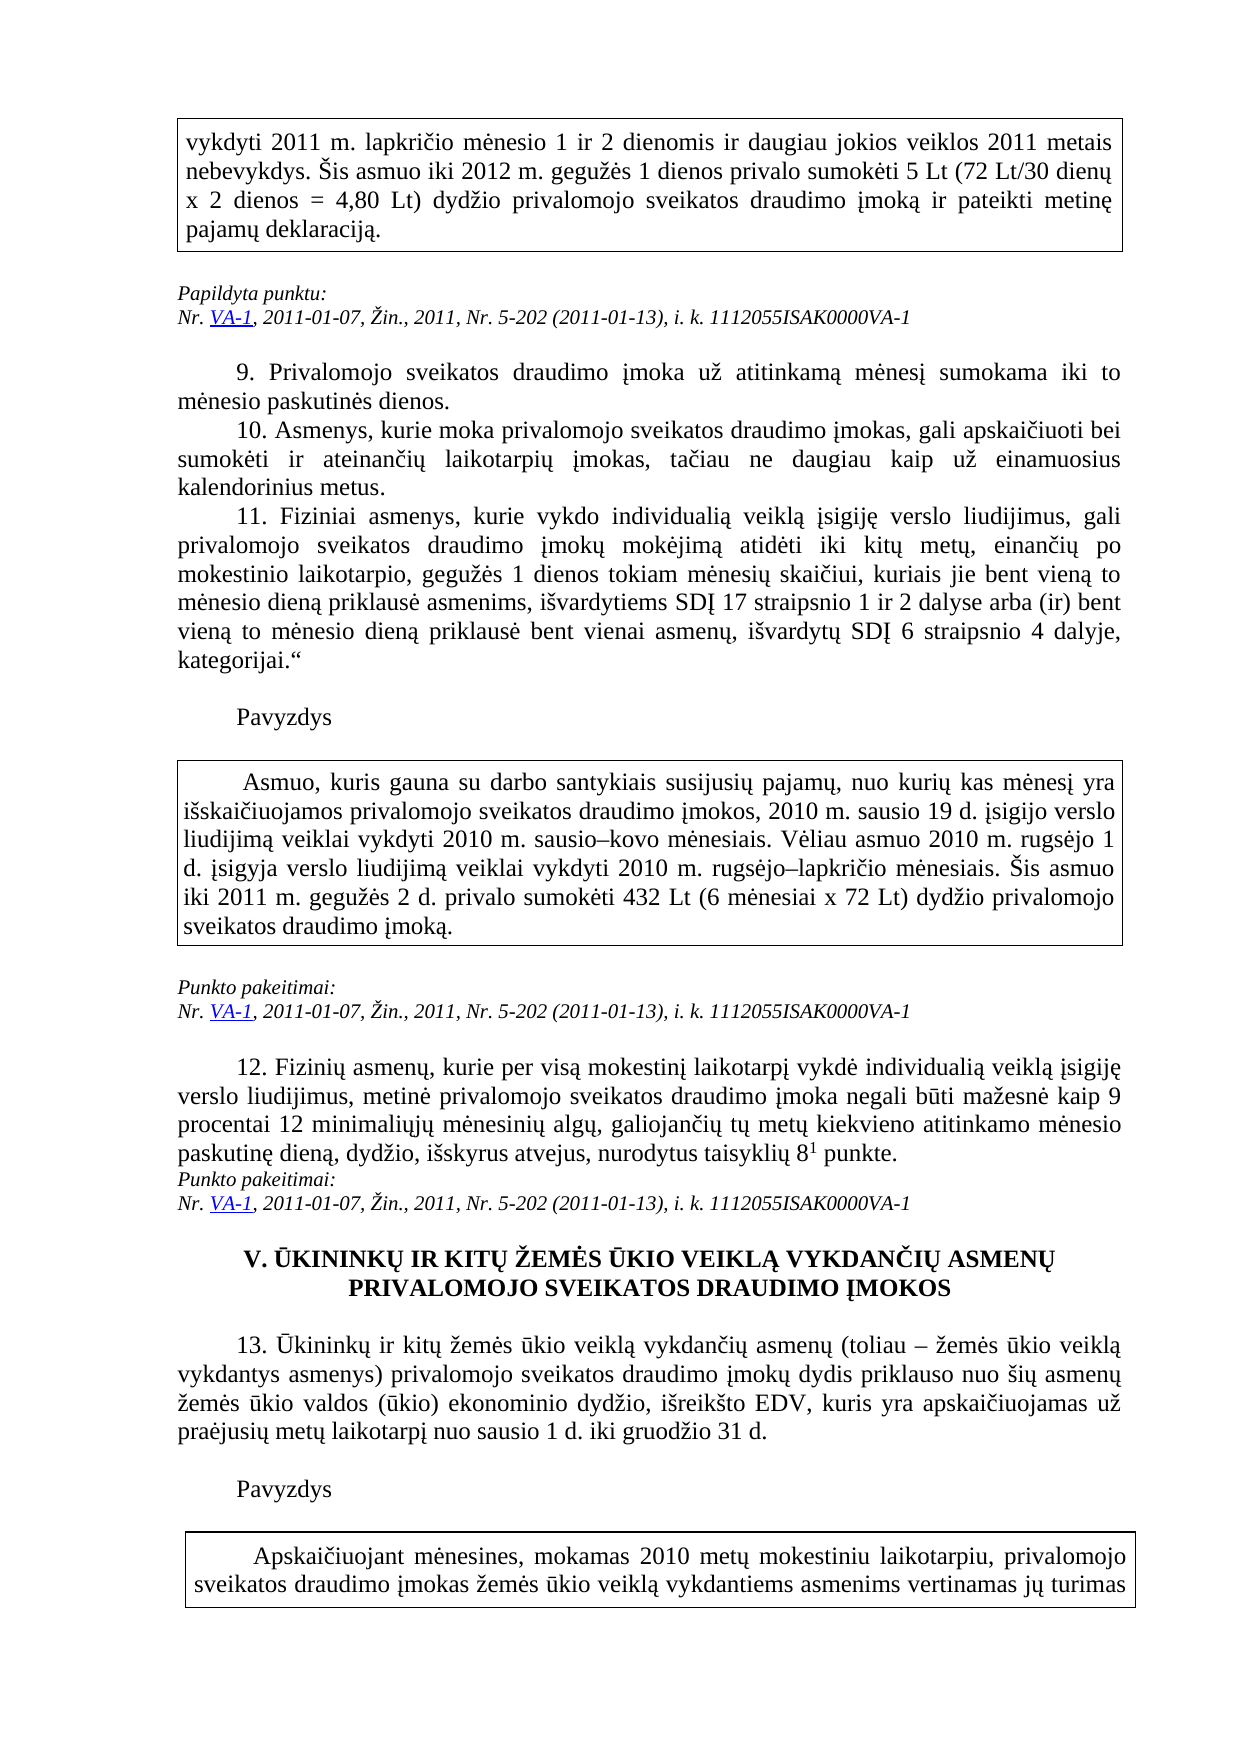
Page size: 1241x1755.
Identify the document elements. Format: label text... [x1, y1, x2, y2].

text 13. Ūkininkų ir kitų žemės ūkio veiklą vykdančių asmenų (toliau – žemės ūkio veiklą vykdantys asmenys) privalomojo sveikatos draudimo įmokų dydis priklauso nuo šių asmenų žemės ūkio valdos (ūkio) ekonominio dydžio, išreikšto EDV, kuris yra apskaičiuojamas už praėjusių metų laikotarpį nuo sausio 1 d. iki gruodžio 31 d. [177, 1330, 1122, 1445]
text 10. Asmenys, kurie moka privalomojo sveikatos draudimo įmokas, gali apskaičiuoti bei sumokėti ir ateinančių laikotarpių įmokas, tačiau ne daugiau kaip už einamuosius kalendorinius metus. [177, 415, 1122, 501]
text 12. Fizinių asmenų, kurie per visą mokestinį laikotarpį vykdė individualią veiklą įsigiję verslo liudijimus, metinė privalomojo sveikatos draudimo įmoka negali būti mažesnė kaip 9 procentai 12 minimaliųjų mėnesinių algų, galiojančių tų metų kiekvieno atitinkamo mėnesio paskutinę dieną, dydžio, išskyrus atvejus, nurodytus taisyklių 81 punkte. [177, 1052, 1122, 1167]
table_header vykdyti 2011 m. lapkričio mėnesio 1 ir 2 dienomis ir daugiau jokios veiklos 2011 metais nebevykdys. Šis asmuo iki 2012 m. gegužės 1 dienos privalo sumokėti 5 Lt (72 Lt/30 dienų x 2 dienos = 4,80 Lt) dydžio privalomojo sveikatos draudimo įmoką ir pateikti metinę pajamų deklaraciją. [178, 119, 1122, 251]
table_header Apskaičiuojant mėnesines, mokamas 2010 metų mokestiniu laikotarpiu, privalomojo sveikatos draudimo įmokas žemės ūkio veiklą vykdantiems asmenims vertinamas jų turimas [186, 1533, 1135, 1607]
text Papildyta punktu: [177, 281, 1122, 305]
text Punkto pakeitimai: [177, 975, 1122, 999]
text 11. Fiziniai asmenys, kurie vykdo individualią veiklą įsigiję verslo liudijimus, gali privalomojo sveikatos draudimo įmokų mokėjimą atidėti iki kitų metų, einančių po mokestinio laikotarpio, gegužės 1 dienos tokiam mėnesių skaičiui, kuriais jie bent vieną to mėnesio dieną priklausė asmenims, išvardytiems SDĮ 17 straipsnio 1 ir 2 dalyse arba (ir) bent vieną to mėnesio dieną priklausė bent vienai asmenų, išvardytų SDĮ 6 straipsnio 4 dalyje, kategorijai.“ [177, 501, 1122, 674]
table_header Asmuo, kuris gauna su darbo santykiais susijusių pajamų, nuo kurių kas mėnesį yra išskaičiuojamos privalomojo sveikatos draudimo įmokos, 2010 m. sausio 19 d. įsigijo verslo liudijimą veiklai vykdyti 2010 m. sausio–kovo mėnesiais. Vėliau asmuo 2010 m. rugsėjo 1 d. įsigyja verslo liudijimą veiklai vykdyti 2010 m. rugsėjo–lapkričio mėnesiais. Šis asmuo iki 2011 m. gegužės 2 d. privalo sumokėti 432 Lt (6 mėnesiai x 72 Lt) dydžio privalomojo sveikatos draudimo įmoką. [178, 761, 1122, 945]
text V. ŪKININKŲ IR KITŲ ŽEMĖS ŪKIO VEIKLĄ VYKDANČIŲ ASMENŲ privalomojo sveikatos draudimo įmokOS [177, 1244, 1122, 1301]
text 9. Privalomojo sveikatos draudimo įmoka už atitinkamą mėnesį sumokama iki to mėnesio paskutinės dienos. [177, 357, 1122, 415]
text Pavyzdys [177, 1474, 1122, 1503]
text Nr. VA-1, 2011-01-07, Žin., 2011, Nr. 5-202 (2011-01-13), i. k. 1112055ISAK0000VA-1 [177, 305, 1122, 329]
text Punkto pakeitimai: [177, 1167, 1122, 1191]
text Nr. VA-1, 2011-01-07, Žin., 2011, Nr. 5-202 (2011-01-13), i. k. 1112055ISAK0000VA-1 [177, 1191, 1122, 1215]
text Pavyzdys [177, 702, 1122, 731]
text Nr. VA-1, 2011-01-07, Žin., 2011, Nr. 5-202 (2011-01-13), i. k. 1112055ISAK0000VA-1 [177, 999, 1122, 1023]
